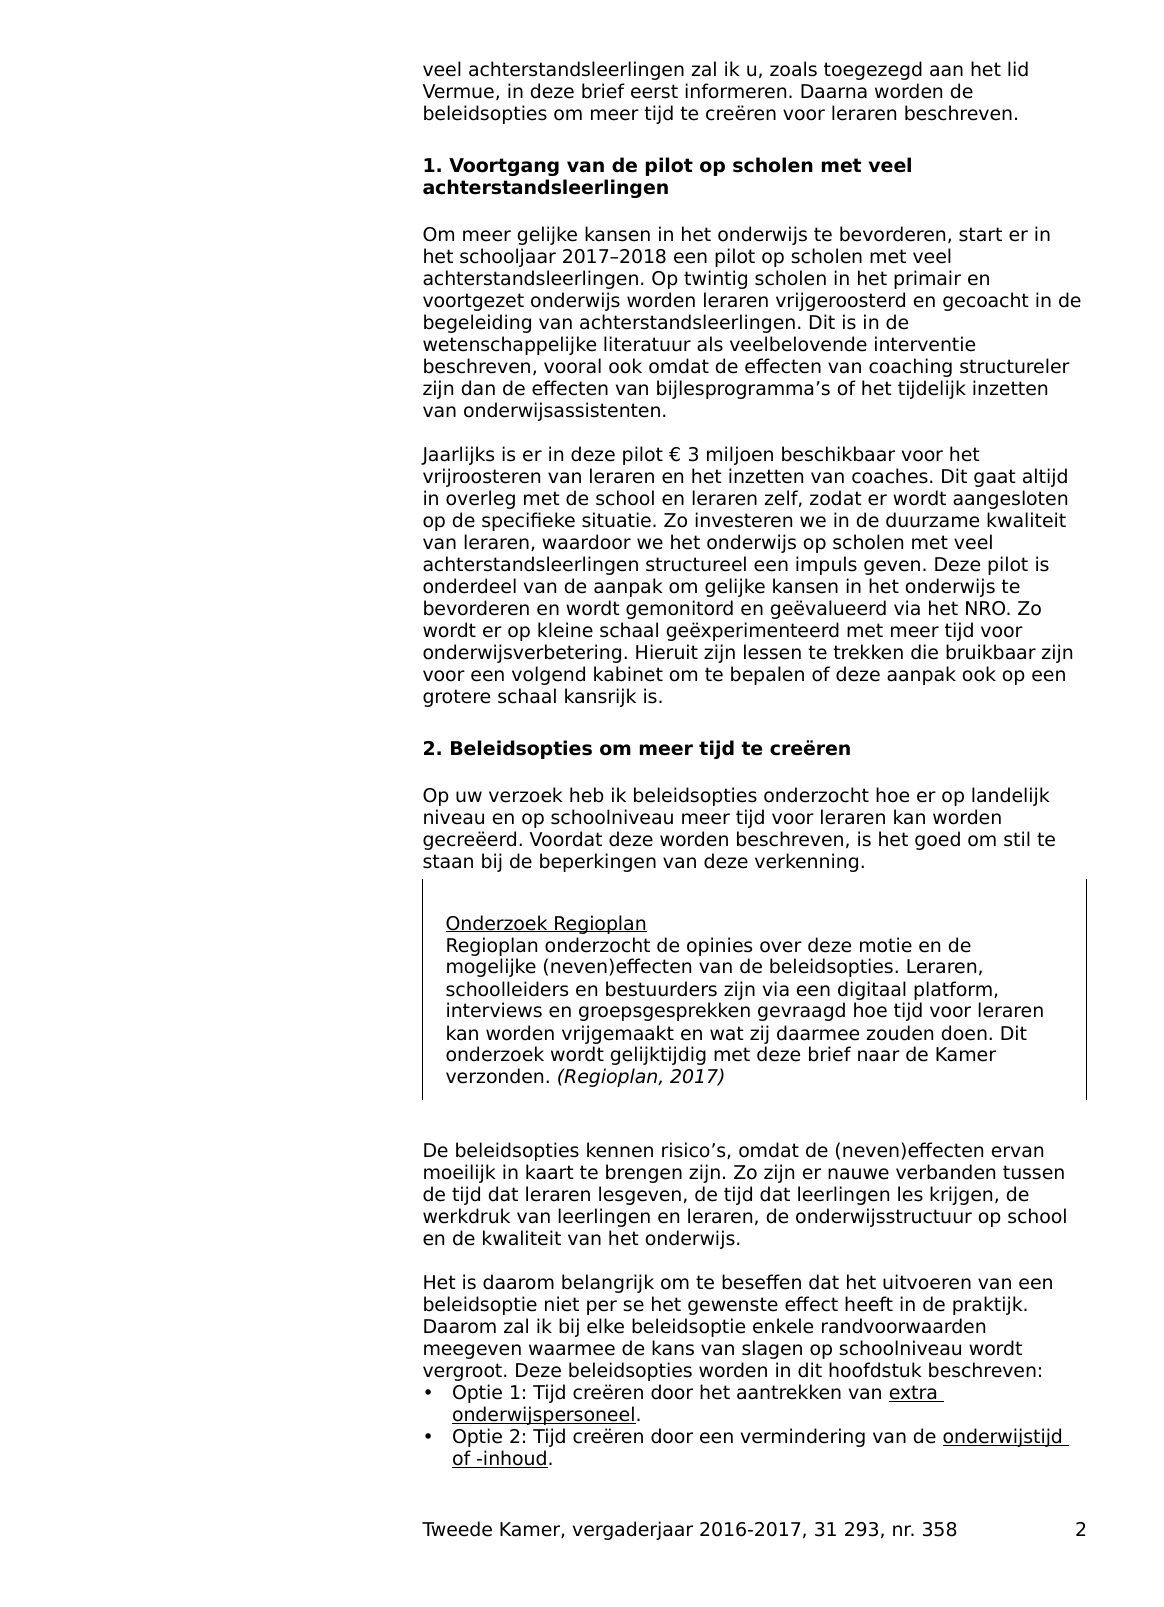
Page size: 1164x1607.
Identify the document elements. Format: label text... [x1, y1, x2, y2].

subtitle 1. Voortgang van de pilot op scholen met veel achterstandsleerlingen [422, 155, 1087, 199]
text Jaarlijks is er in deze pilot € 3 miljoen beschikbaar voor het vrijroosteren van leraren en het inzetten van coaches. Dit gaat altijd in overleg met de school en leraren zelf, zodat er wordt aangesloten op de specifieke situatie. Zo investeren we in de duurzame kwaliteit van leraren, waardoor we het onderwijs op scholen met veel achterstandsleerlingen structureel een impuls geven. Deze pilot is onderdeel van de aanpak om gelijke kansen in het onderwijs te bevorderen en wordt gemonitord en geëvalueerd via het NRO. Zo wordt er op kleine schaal geëxperimenteerd met meer tijd voor onderwijsverbetering. Hieruit zijn lessen te trekken die bruikbaar zijn voor een volgend kabinet om te bepalen of deze aanpak ook op een grotere schaal kansrijk is. [422, 444, 1087, 708]
text • Optie 2: Tijd creëren door een vermindering van de onderwijstijd of -inhoud. [422, 1426, 1087, 1470]
text Het is daarom belangrijk om te beseffen dat het uitvoeren van een beleidsoptie niet per se het gewenste effect heeft in de praktijk. Daarom zal ik bij elke beleidsoptie enkele randvoorwaarden meegeven waarmee de kans van slagen op schoolniveau wordt vergroot. Deze beleidsopties worden in dit hoofdstuk beschreven: [422, 1272, 1087, 1382]
text veel achterstandsleerlingen zal ik u, zoals toegezegd aan het lid Vermue, in deze brief eerst informeren. Daarna worden de beleidsopties om meer tijd te creëren voor leraren beschreven. [422, 59, 1087, 125]
text De beleidsopties kennen risico’s, omdat de (neven)effecten ervan moeilijk in kaart te brengen zijn. Zo zijn er nauwe verbanden tussen de tijd dat leraren lesgeven, de tijd dat leerlingen les krijgen, de werkdruk van leerlingen en leraren, de onderwijsstructuur op school en de kwaliteit van het onderwijs. [422, 1140, 1087, 1250]
text • Optie 1: Tijd creëren door het aantrekken van extra onderwijspersoneel. [422, 1382, 1087, 1426]
table_header Onderzoek Regioplan Regioplan onderzocht de opinies over deze motie en de mogelijke (neven)effecten van de beleidsopties. Leraren, schoolleiders en bestuurders zijn via een digitaal platform, interviews en groepsgesprekken gevraagd hoe tijd voor leraren kan worden vrijgemaakt en wat zij daarmee zouden doen. Dit onderzoek wordt gelijktijdig met deze brief naar de Kamer verzonden. (Regioplan, 2017) [423, 879, 1086, 1100]
subtitle 2. Beleidsopties om meer tijd te creëren [422, 738, 1087, 760]
text Op uw verzoek heb ik beleidsopties onderzocht hoe er op landelijk niveau en op schoolniveau meer tijd voor leraren kan worden gecreëerd. Voordat deze worden beschreven, is het goed om stil te staan bij de beperkingen van deze verkenning. [422, 785, 1087, 873]
text Om meer gelijke kansen in het onderwijs te bevorderen, start er in het schooljaar 2017–2018 een pilot op scholen met veel achterstandsleerlingen. Op twintig scholen in het primair en voortgezet onderwijs worden leraren vrijgeroosterd en gecoacht in de begeleiding van achterstandsleerlingen. Dit is in de wetenschappelijke literatuur als veelbelovende interventie beschreven, vooral ook omdat de effecten van coaching structureler zijn dan de effecten van bijlesprogramma’s of het tijdelijk inzetten van onderwijsassistenten. [422, 224, 1087, 422]
